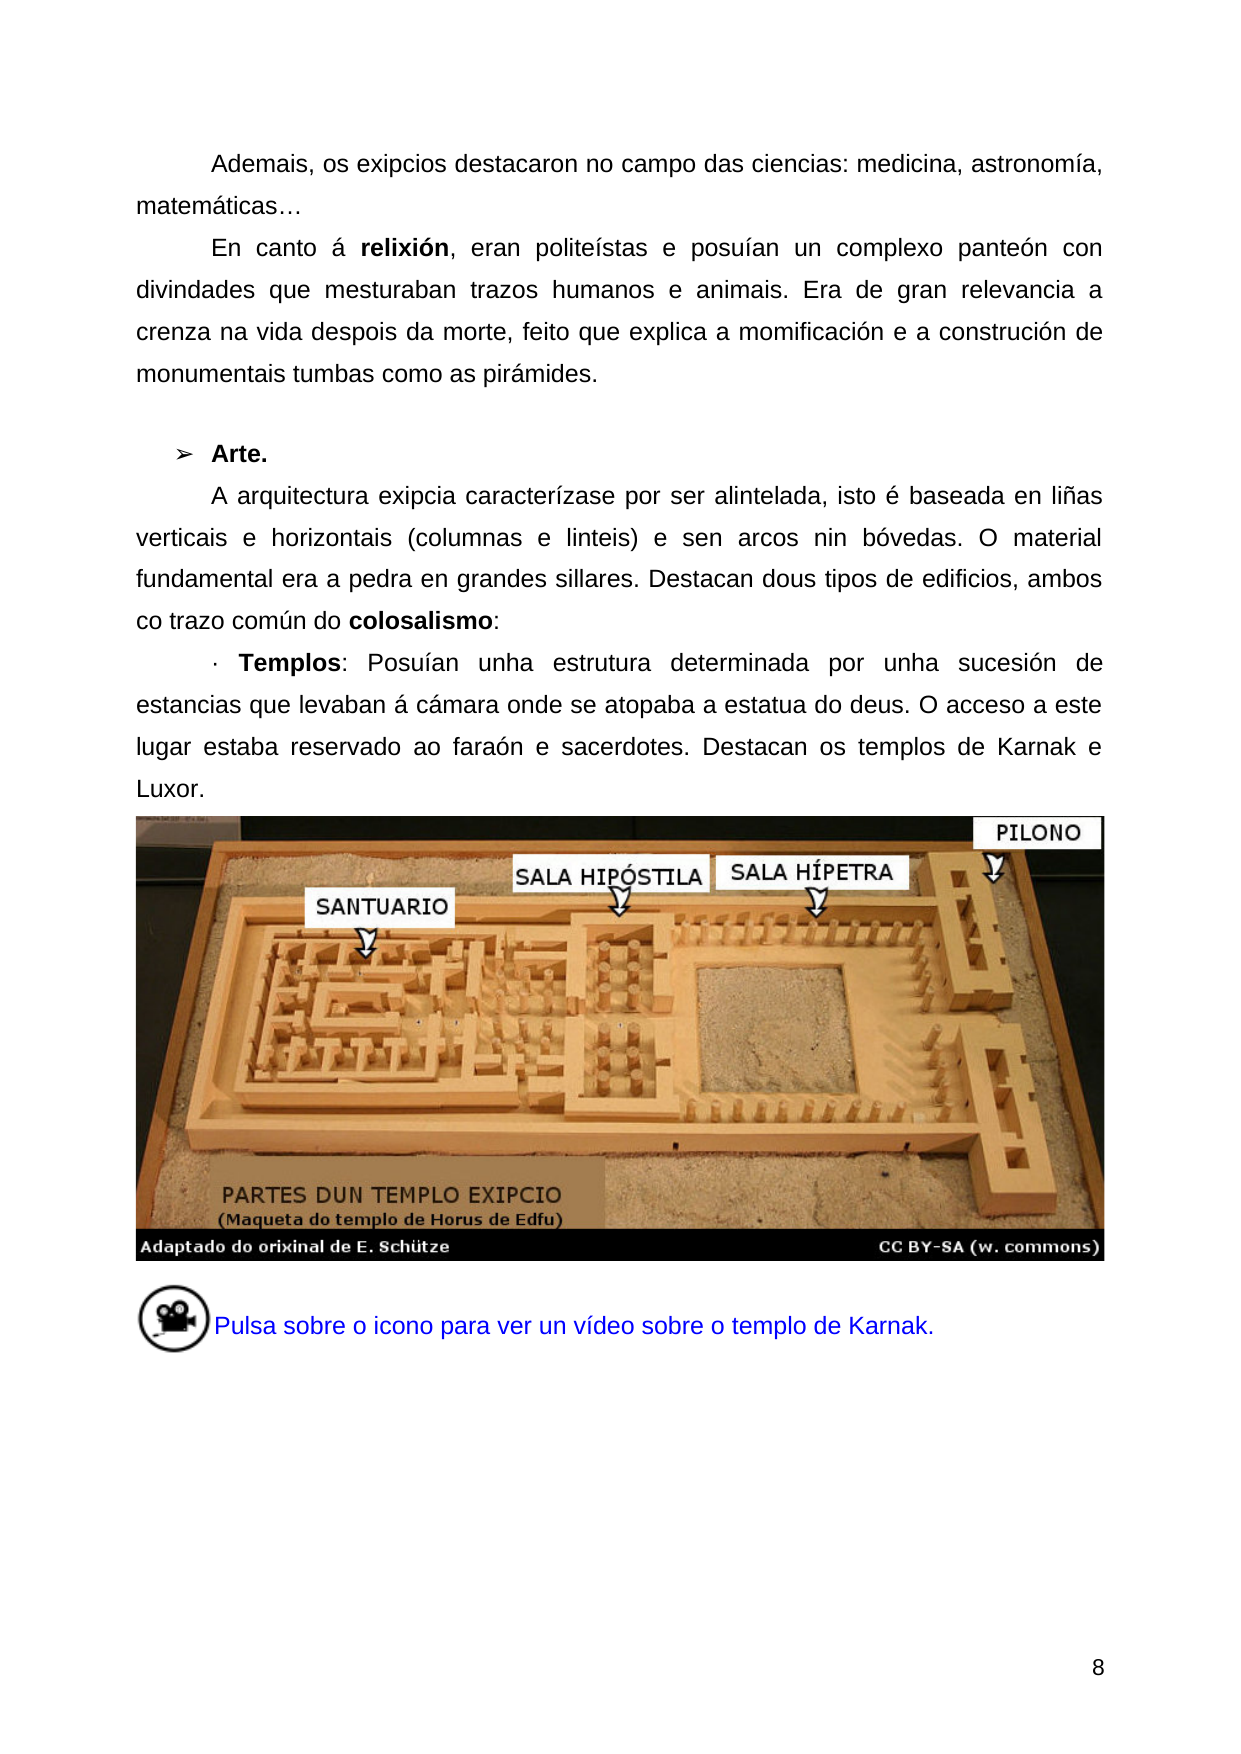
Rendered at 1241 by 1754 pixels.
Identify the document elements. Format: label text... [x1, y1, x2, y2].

text A arquitectura exipcia caracterízase por ser alintelada, isto é baseada en liñas verticais e horizontais (columnas e linteis) e sen arcos nin bóvedas. O material fundamental era a pedra en grandes sillares. Destacan dous tipos de edificios, ambos co trazo común do colosalismo: [136, 482, 1104, 635]
list Arte. [173, 440, 1104, 468]
text · Templos: Posuían unha estrutura determinada por unha sucesión de estancias que levaban á cámara onde se atopaba a estatua do deus. O acceso a este lugar estaba reservado ao faraón e sacerdotes. Destacan os templos de Karnak e Luxor. [136, 649, 1104, 803]
picture [135, 816, 1105, 1261]
text En canto á relixión, eran politeístas e posuían un complexo panteón con divindades que mesturaban trazos humanos e animais. Era de gran relevancia a crenza na vida despois da morte, feito que explica a momificación e a construción de monumentais tumbas como as pirámides. [136, 234, 1104, 387]
picture [135, 1280, 214, 1359]
text Ademais, os exipcios destacaron no campo das ciencias: medicina, astronomía, matemáticas… [136, 150, 1104, 220]
text Pulsa sobre o icono para ver un vídeo sobre o templo de Karnak. [214, 1311, 1104, 1339]
